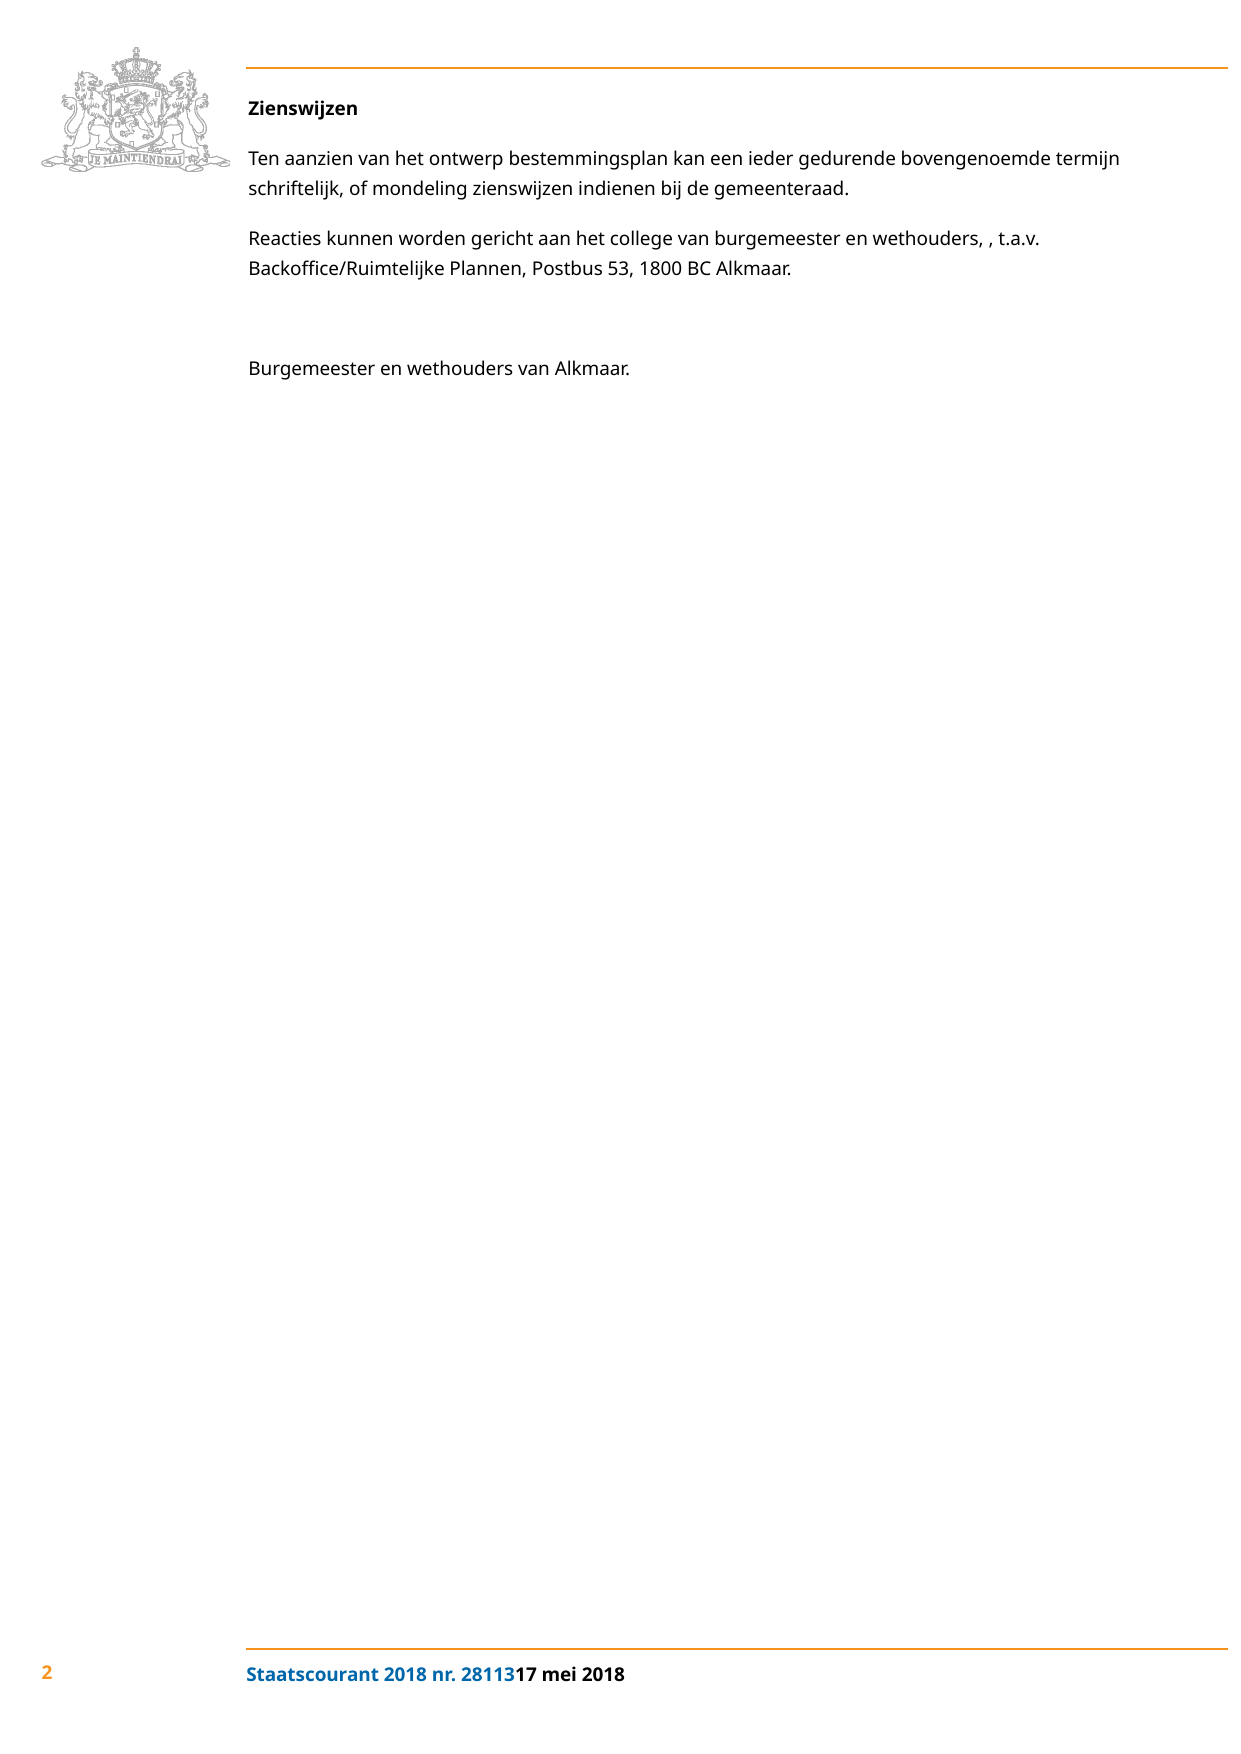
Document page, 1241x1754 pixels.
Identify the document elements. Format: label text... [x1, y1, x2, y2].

text Burgemeester en wethouders van Alkmaar. [248, 356, 1152, 381]
picture [41, 47, 231, 172]
text Ten aanzien van het ontwerp bestemmingsplan kan een ieder gedurende bovengenoemde termijn schriftelijk, of mondeling zienswijzen indienen bij de gemeenteraad. [248, 145, 1152, 201]
text Zienswijzen [248, 95, 1152, 121]
text Reacties kunnen worden gericht aan het college van burgemeester en wethouders, , t.a.v. Backoffice/Ruimtelijke Plannen, Postbus 53, 1800 BC Alkmaar. [248, 225, 1152, 281]
